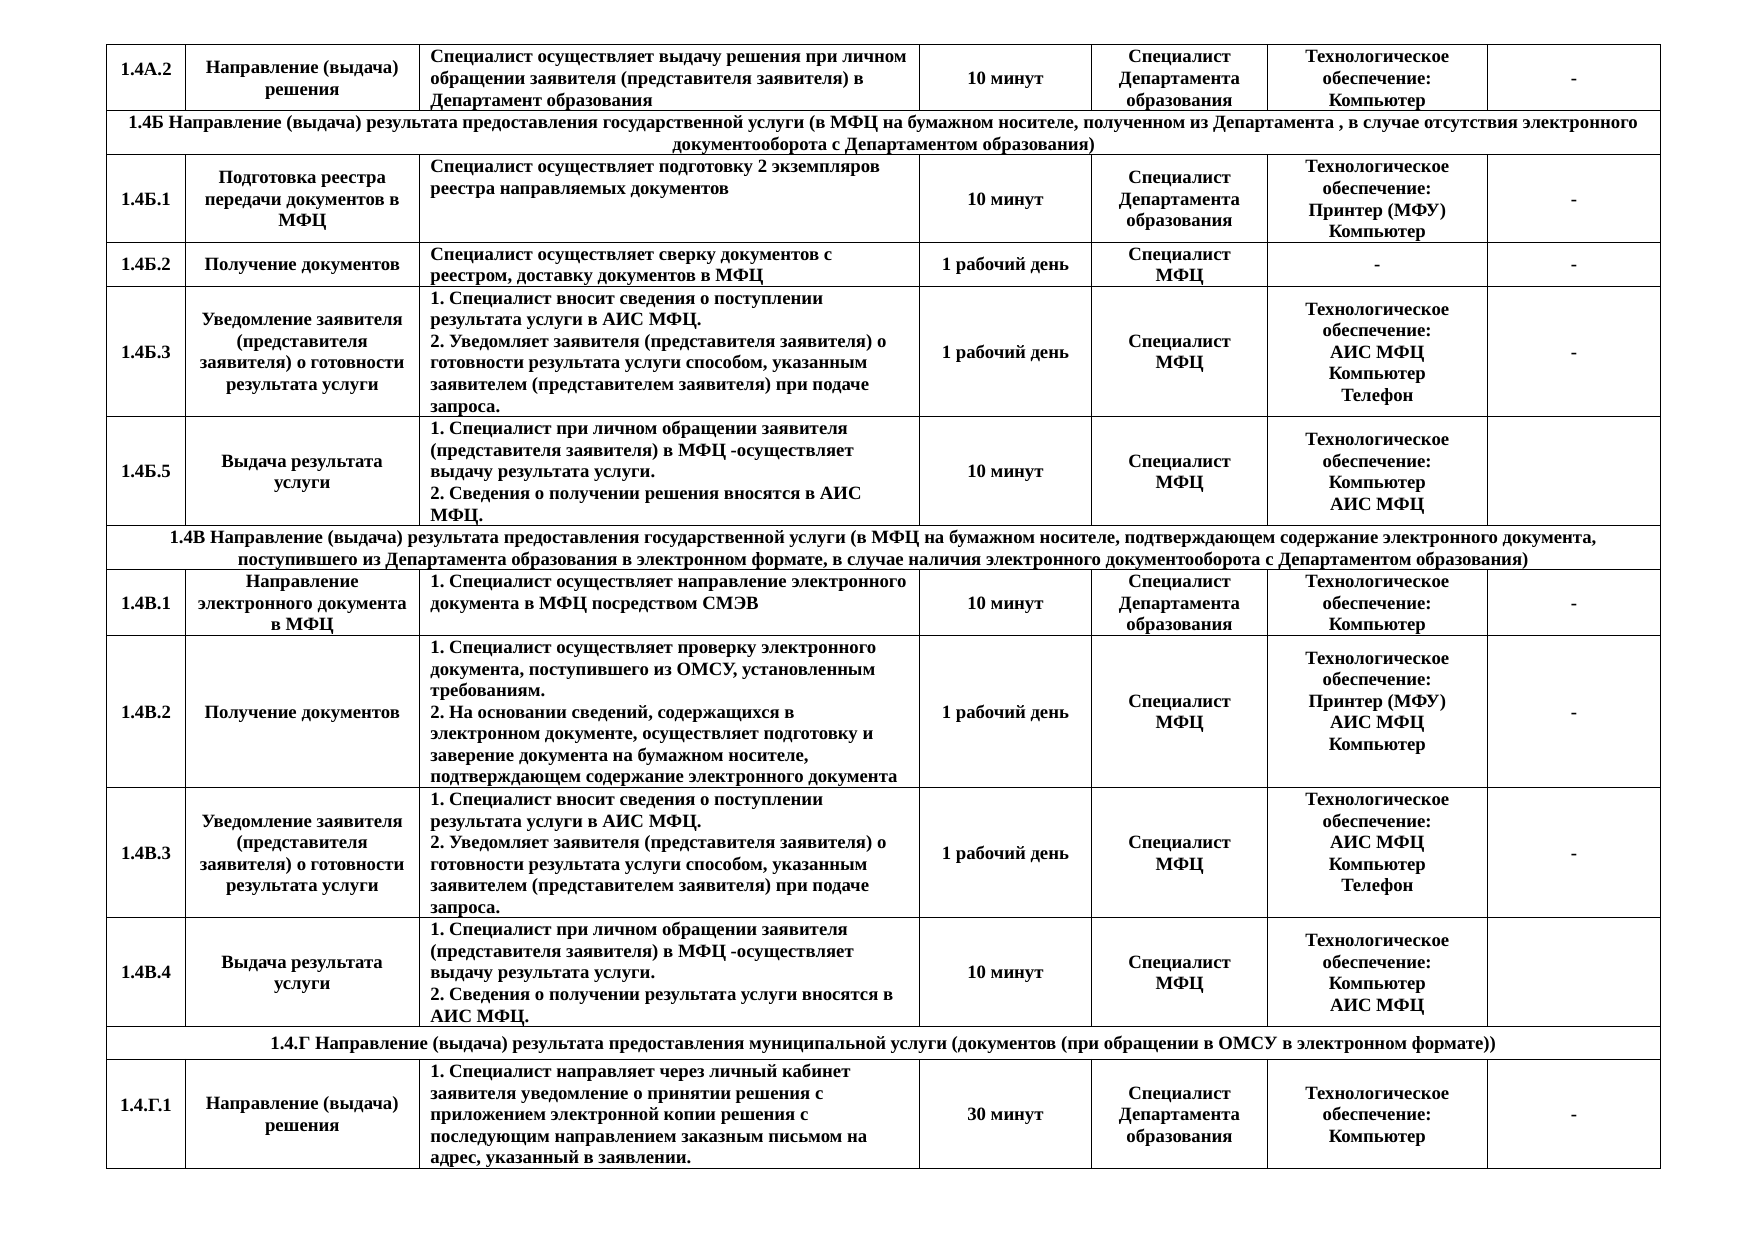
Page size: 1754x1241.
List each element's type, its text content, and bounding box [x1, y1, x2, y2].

table_cell Уведомление заявителя (представителя заявителя) о готовности результата услуги [186, 788, 419, 917]
table_cell Получение документов [186, 636, 419, 787]
table_cell 1.4Б.1 [107, 155, 185, 242]
table_cell 1.4А.2 [107, 45, 185, 110]
table_cell 1.4.Г Направление (выдача) результата предоставления муниципальной услуги (документов (при обращении в ОМСУ в электронном формате)) [107, 1027, 1660, 1059]
table_cell 1. Специалист вносит сведения о поступлении результата услуги в АИС МФЦ. 2. Уведомляет заявителя (представителя заявителя) о готовности результата услуги способом, указанным заявителем (представителем заявителя) при подаче запроса. [420, 788, 919, 917]
table_cell Технологическое обеспечение: Компьютер [1268, 1060, 1487, 1168]
table_cell Выдача результата услуги [186, 417, 419, 525]
table_cell Специалист осуществляет сверку документов с реестром, доставку документов в МФЦ [420, 243, 919, 286]
table_cell 1.4Б.2 [107, 243, 185, 286]
table_cell [1488, 417, 1660, 525]
table_cell Специалист Департамента образования [1092, 570, 1267, 635]
table_cell 1. Специалист при личном обращении заявителя (представителя заявителя) в МФЦ -осуществляет выдачу результата услуги. 2. Сведения о получении результата услуги вносятся в АИС МФЦ. [420, 918, 919, 1026]
table_cell Специалист Департамента образования [1092, 1060, 1267, 1168]
table_cell Подготовка реестра передачи документов в МФЦ [186, 155, 419, 242]
table_cell Специалист МФЦ [1092, 788, 1267, 917]
table_cell 1.4Б.5 [107, 417, 185, 525]
table_cell 1. Специалист направляет через личный кабинет заявителя уведомление о принятии решения с приложением электронной копии решения с последующим направлением заказным письмом на адрес, указанный в заявлении. [420, 1060, 919, 1168]
table_cell Технологическое обеспечение: Принтер (МФУ) Компьютер [1268, 155, 1487, 242]
table_cell 10 минут [920, 918, 1091, 1026]
table_cell Технологическое обеспечение: АИС МФЦ Компьютер Телефон [1268, 788, 1487, 917]
table_cell 1.4Б.3 [107, 287, 185, 416]
table_cell 1. Специалист вносит сведения о поступлении результата услуги в АИС МФЦ. 2. Уведомляет заявителя (представителя заявителя) о готовности результата услуги способом, указанным заявителем (представителем заявителя) при подаче запроса. [420, 287, 919, 416]
table_cell - [1268, 243, 1487, 286]
table_cell 30 минут [920, 1060, 1091, 1168]
table_cell 1. Специалист осуществляет проверку электронного документа, поступившего из ОМСУ, установленным требованиям. 2. На основании сведений, содержащихся в электронном документе, осуществляет подготовку и заверение документа на бумажном носителе, подтверждающем содержание электронного документа [420, 636, 919, 787]
table_cell Специалист Департамента образования [1092, 45, 1267, 110]
table_cell - [1488, 243, 1660, 286]
table_cell - [1488, 45, 1660, 110]
table_cell 1.4Б Направление (выдача) результата предоставления государственной услуги (в МФЦ на бумажном носителе, полученном из Департамента , в случае отсутствия электронного документооборота с Департаментом образования) [107, 111, 1660, 154]
table_cell 1.4В.3 [107, 788, 185, 917]
table_cell - [1488, 636, 1660, 787]
table_cell - [1488, 788, 1660, 917]
table_cell Технологическое обеспечение: Принтер (МФУ) АИС МФЦ Компьютер [1268, 636, 1487, 787]
table_cell Направление (выдача) решения [186, 1060, 419, 1168]
table_cell - [1488, 155, 1660, 242]
table_cell Специалист МФЦ [1092, 918, 1267, 1026]
table_cell 1.4.Г.1 [107, 1060, 185, 1168]
table_cell 1.4В.4 [107, 918, 185, 1026]
table_cell 1.4В.2 [107, 636, 185, 787]
table_cell Технологическое обеспечение: Компьютер АИС МФЦ [1268, 417, 1487, 525]
table_cell Специалист Департамента образования [1092, 155, 1267, 242]
table_cell 1.4В.1 [107, 570, 185, 635]
table_cell Уведомление заявителя (представителя заявителя) о готовности результата услуги [186, 287, 419, 416]
table_cell - [1488, 287, 1660, 416]
table_cell Технологическое обеспечение: АИС МФЦ Компьютер Телефон [1268, 287, 1487, 416]
table_cell 1 рабочий день [920, 287, 1091, 416]
table_cell Направление (выдача) решения [186, 45, 419, 110]
table_cell 1 рабочий день [920, 243, 1091, 286]
table_cell Технологическое обеспечение: Компьютер АИС МФЦ [1268, 918, 1487, 1026]
table_cell 10 минут [920, 570, 1091, 635]
table_cell [1488, 918, 1660, 1026]
table_cell 10 минут [920, 45, 1091, 110]
table_cell Специалист МФЦ [1092, 636, 1267, 787]
table_cell Выдача результата услуги [186, 918, 419, 1026]
table_cell 1. Специалист осуществляет направление электронного документа в МФЦ посредством СМЭВ [420, 570, 919, 635]
table_cell Специалист осуществляет подготовку 2 экземпляров реестра направляемых документов [420, 155, 919, 242]
table_cell Получение документов [186, 243, 419, 286]
table_cell Специалист МФЦ [1092, 417, 1267, 525]
table_cell Специалист МФЦ [1092, 287, 1267, 416]
table_cell - [1488, 570, 1660, 635]
table_cell Специалист МФЦ [1092, 243, 1267, 286]
table_cell Технологическое обеспечение: Компьютер [1268, 570, 1487, 635]
table_cell Технологическое обеспечение: Компьютер [1268, 45, 1487, 110]
table_cell 10 минут [920, 155, 1091, 242]
table_cell Специалист осуществляет выдачу решения при личном обращении заявителя (представителя заявителя) в Департамент образования [420, 45, 919, 110]
table_cell 1.4В Направление (выдача) результата предоставления государственной услуги (в МФЦ на бумажном носителе, подтверждающем содержание электронного документа, поступившего из Департамента образования в электронном формате, в случае наличия электронного документооборота с Департаментом образования) [107, 526, 1660, 569]
table_cell 1 рабочий день [920, 636, 1091, 787]
table_cell 1. Специалист при личном обращении заявителя (представителя заявителя) в МФЦ -осуществляет выдачу результата услуги. 2. Сведения о получении решения вносятся в АИС МФЦ. [420, 417, 919, 525]
table_cell - [1488, 1060, 1660, 1168]
table_cell 10 минут [920, 417, 1091, 525]
table_cell 1 рабочий день [920, 788, 1091, 917]
table_cell Направление электронного документа в МФЦ [186, 570, 419, 635]
